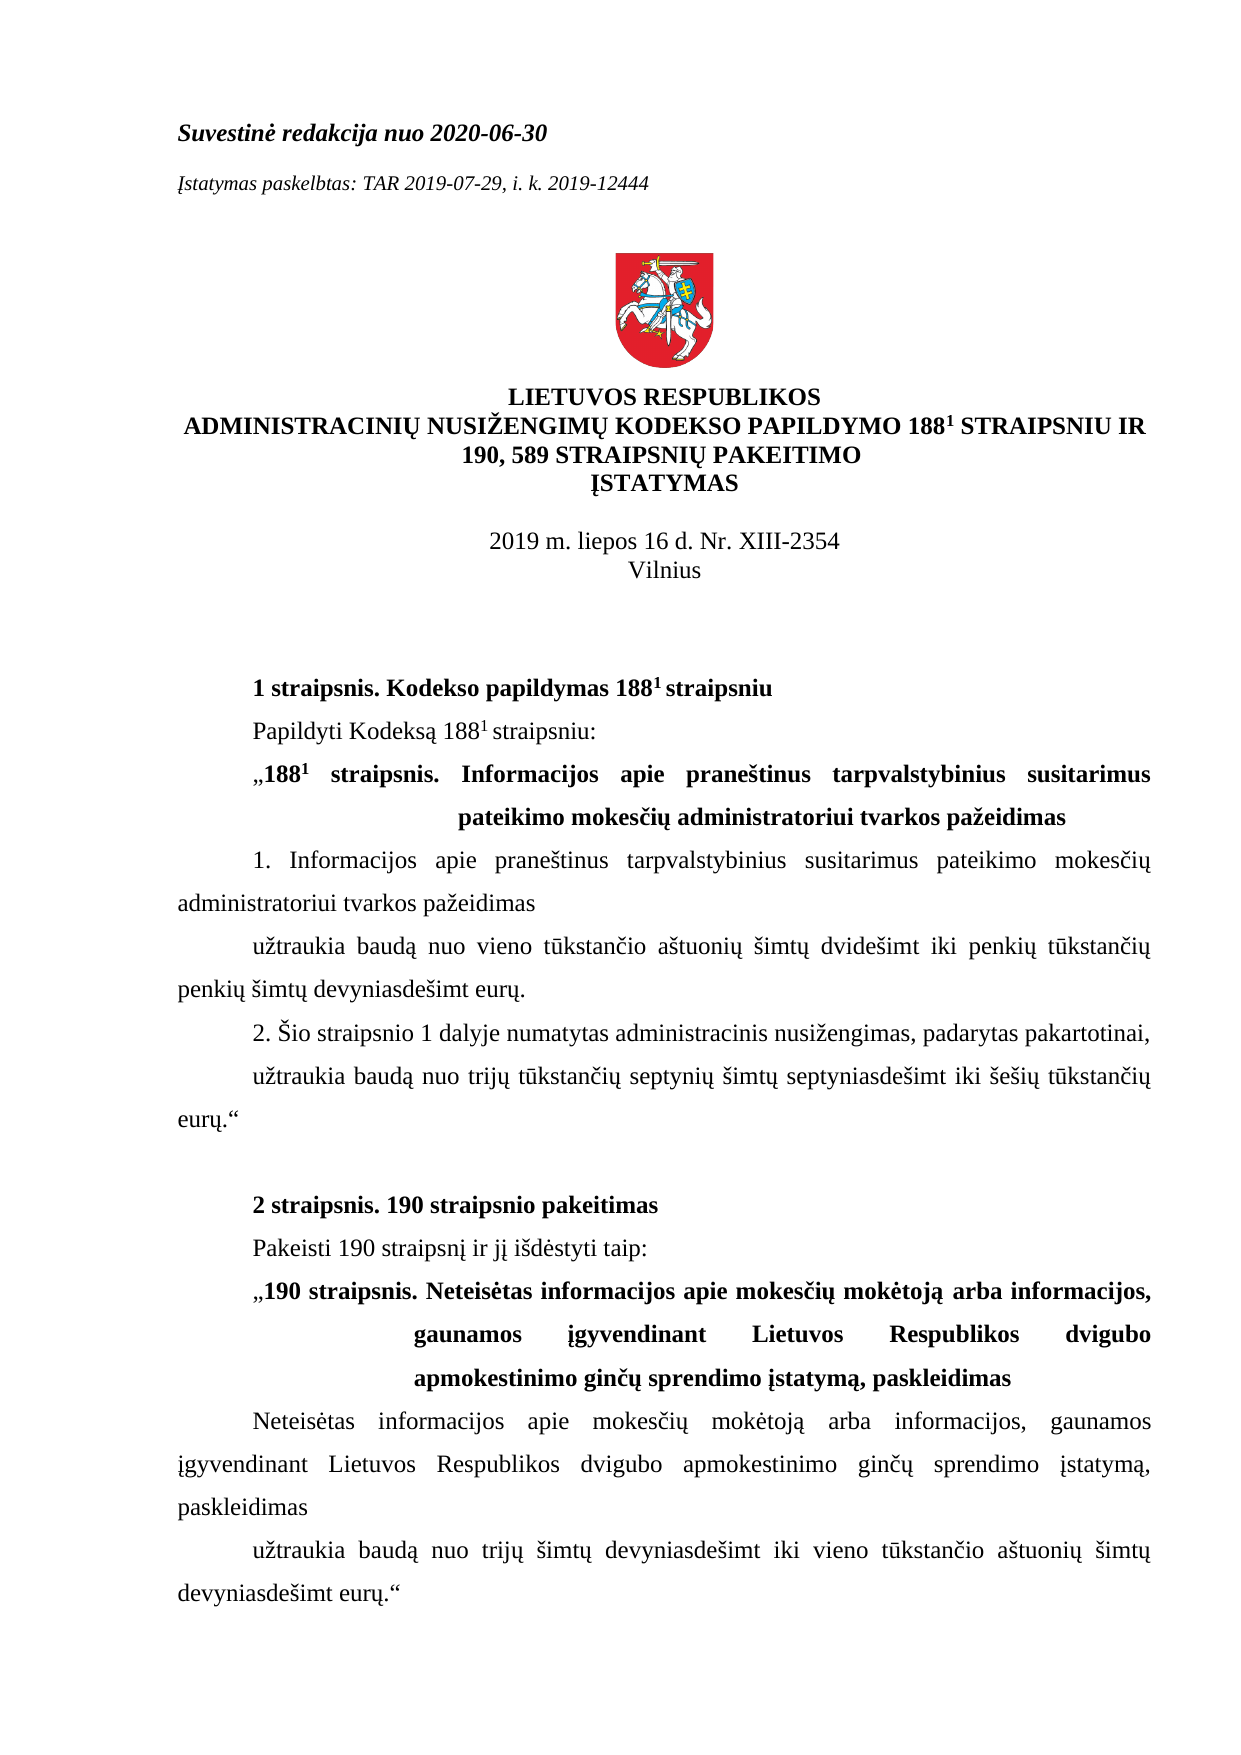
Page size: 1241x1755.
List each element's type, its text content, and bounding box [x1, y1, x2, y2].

text užtraukia baudą nuo trijų tūkstančių septynių šimtų septyniasdešimt iki šešių tūkstančių eurų.“ [177, 1061, 1152, 1133]
text Suvestinė redakcija nuo 2020-06-30 [177, 118, 1152, 147]
text Pakeisti 190 straipsnį ir jį išdėstyti taip: [177, 1233, 1152, 1262]
text ĮSTATYMAS [177, 468, 1152, 497]
text Neteisėtas informacijos apie mokesčių mokėtoją arba informacijos, gaunamos įgyvendinant Lietuvos Respublikos dvigubo apmokestinimo ginčų sprendimo įstatymą, paskleidimas [177, 1406, 1152, 1521]
text 2 straipsnis. 190 straipsnio pakeitimas [177, 1190, 1152, 1219]
text užtraukia baudą nuo trijų šimtų devyniasdešimt iki vieno tūkstančio aštuonių šimtų devyniasdešimt eurų.“ [177, 1535, 1152, 1607]
text užtraukia baudą nuo vieno tūkstančio aštuonių šimtų dvidešimt iki penkių tūkstančių penkių šimtų devyniasdešimt eurų. [177, 931, 1152, 1003]
text 1 straipsnis. Kodekso papildymas 1881 straipsniu [177, 673, 1152, 701]
text 2. Šio straipsnio 1 dalyje numatytas administracinis nusižengimas, padarytas pakartotinai, [177, 1018, 1152, 1046]
text LIETUVOS RESPUBLIKOS [177, 382, 1152, 411]
text Vilnius [177, 555, 1152, 583]
text Įstatymas paskelbtas: TAR 2019-07-29, i. k. 2019-12444 [177, 171, 1152, 195]
text „190 straipsnis. Neteisėtas informacijos apie mokesčių mokėtoją arba informacijos, gaunamos įgyvendinant Lietuvos Respublikos dvigubo apmokestinimo ginčų sprendimo įstatymą, paskleidimas [252, 1276, 1152, 1391]
text 1. Informacijos apie praneštinus tarpvalstybinius susitarimus pateikimo mokesčių administratoriui tvarkos pažeidimas [177, 845, 1152, 917]
text 2019 m. liepos 16 d. Nr. XIII-2354 [177, 526, 1152, 555]
text „1881 straipsnis. Informacijos apie praneštinus tarpvalstybinius susitarimus pateikimo mokesčių administratoriui tvarkos pažeidimas [252, 759, 1152, 831]
text Papildyti Kodeksą 1881 straipsniu: [177, 716, 1152, 744]
text ADMINISTRACINIŲ NUSIŽENGIMŲ KODEKSO PAPILDYMO 1881 STRAIPSNIU IR 190, 589 STRAIPSNIŲ PAKEITIMO [177, 411, 1152, 468]
